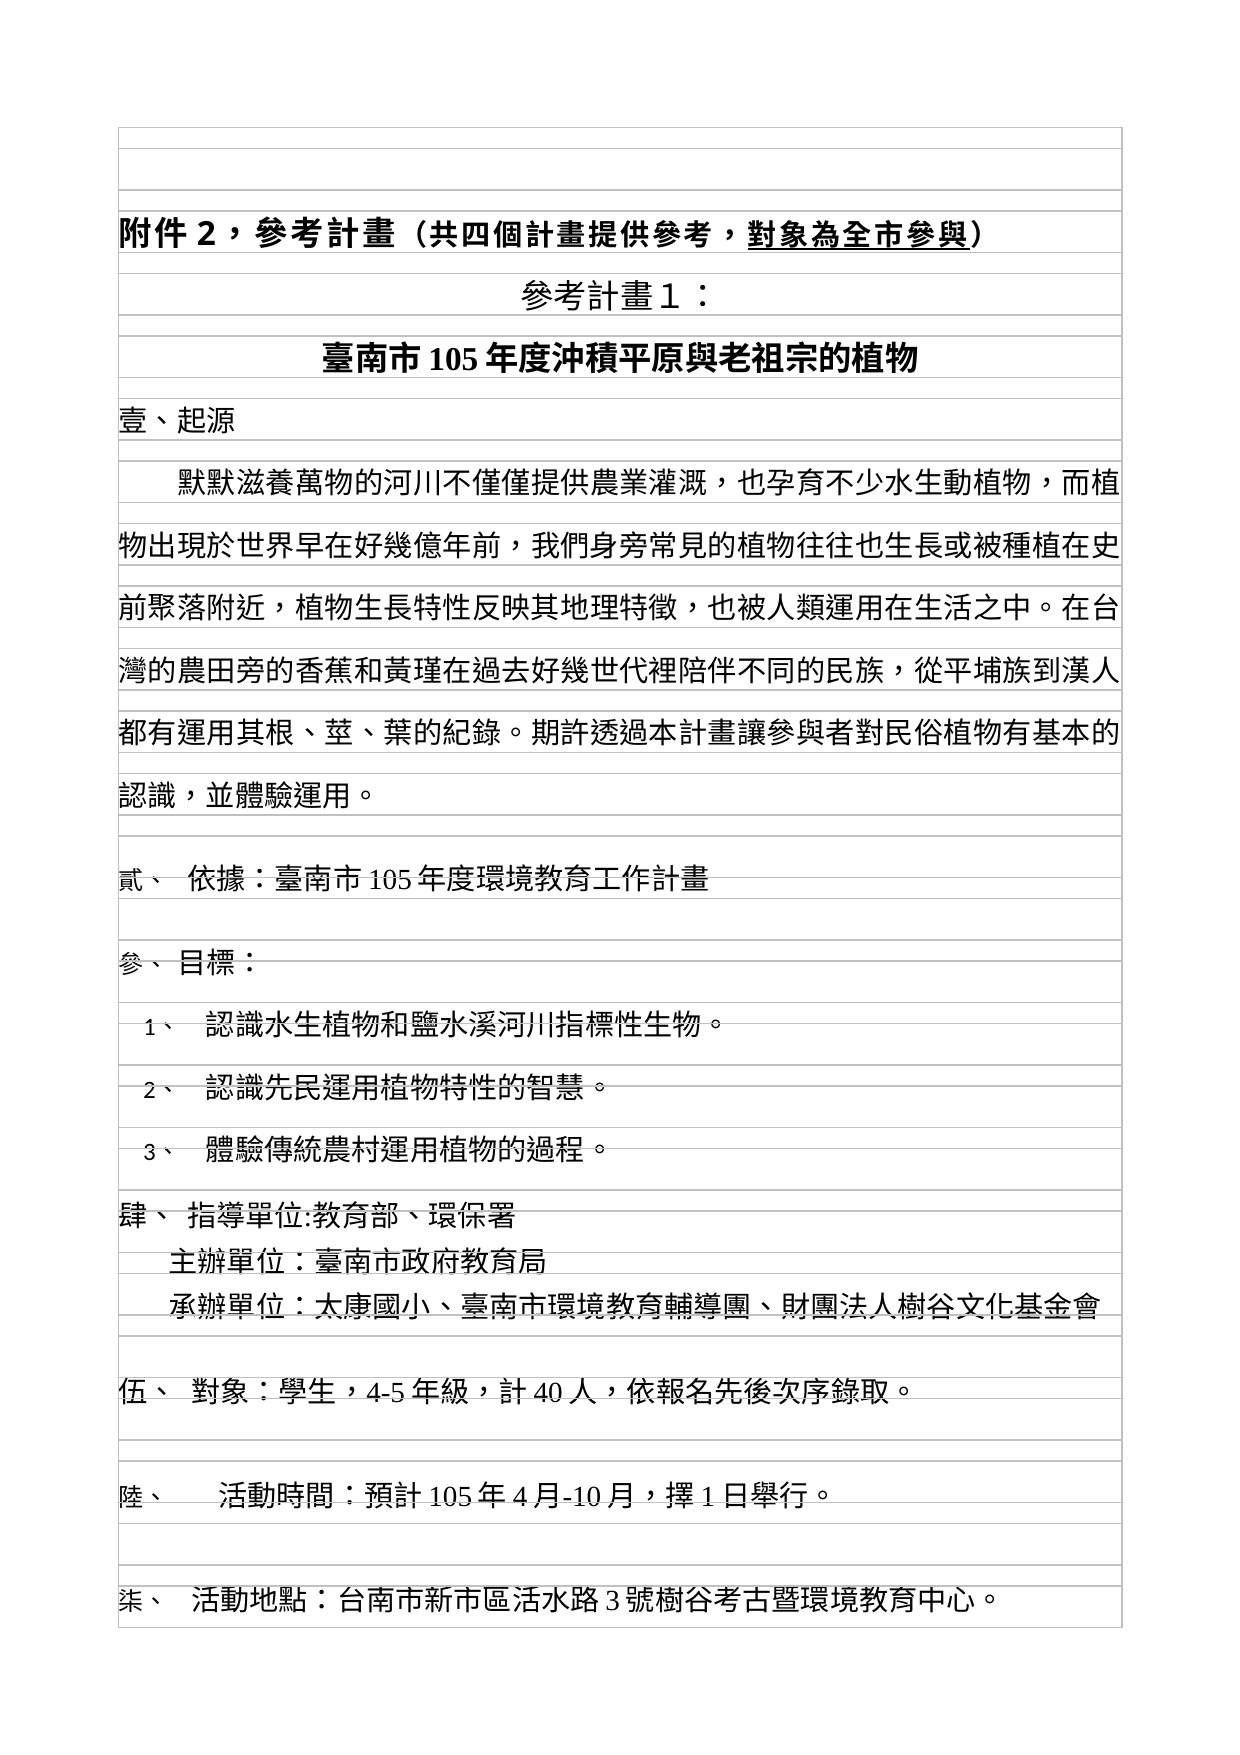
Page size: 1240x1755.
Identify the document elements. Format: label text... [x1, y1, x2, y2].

text [119, 191, 1121, 210]
list 目標： [184, 966, 199, 971]
text 物出現於世界早在好幾億年前，我們身旁常見的植物往往也生長或被種植在史 [119, 524, 1121, 564]
text 主辦單位：臺南市政府教育局 [184, 1253, 209, 1273]
list 體驗傳統農村運用植物的過程。 [143, 1149, 1121, 1169]
list 認識水生植物和鹽水溪河川指標性生物。 [143, 1024, 1121, 1044]
list 對象：學生，4-5年級，計40人，依報名先後次序錄取。 [730, 1378, 759, 1398]
text 承辦單位：太康國小、臺南市環境教育輔導團、財團法人樹谷文化基金會 [168, 1281, 1121, 1314]
text 默默滋養萬物的河川不僅僅提供農業灌溉，也孕育不少水生動植物，而植 [119, 462, 1121, 502]
list 目標： [184, 952, 199, 957]
list 對象：學生，4-5年級，計40人，依報名先後次序錄取。 [323, 1378, 426, 1398]
list 認識先民運用植物特性的智慧。 [143, 1087, 1121, 1106]
text 主辦單位：臺南市政府教育局 [435, 1253, 470, 1273]
text 附件2，參考計畫（共四個計畫提供參考，對象為全市參與） [119, 212, 1121, 252]
list 指導單位:教育部、環保署 [119, 1212, 1121, 1235]
list 認識水生植物和鹽水溪河川指標性生物。 [143, 1003, 1121, 1023]
list 活動時間：預計105年4月-10月，擇1日舉行。 [119, 1503, 1121, 1514]
text 都有運用其根、莖、葉的紀錄。期許透過本計畫讓參與者對民俗植物有基本的 [119, 712, 1121, 752]
text [119, 503, 1121, 523]
text 灣的農田旁的香蕉和黃瑾在過去好幾世代裡陪伴不同的民族，從平埔族到漢人 [119, 649, 1121, 689]
text 主辦單位：臺南市政府教育局 [388, 1253, 420, 1273]
list 認識先民運用植物特性的智慧。 [143, 1066, 1121, 1085]
text 主辦單位：臺南市政府教育局 [168, 1235, 1121, 1252]
list [119, 1556, 1121, 1564]
list 對象：學生，4-5年級，計40人，依報名先後次序錄取。 [697, 1378, 727, 1398]
list [119, 1566, 1121, 1585]
list 認識水生植物和鹽水溪河川指標性生物。 [143, 981, 1121, 1002]
list 對象：學生，4-5年級，計40人，依報名先後次序錄取。 [665, 1378, 697, 1398]
text 主辦單位：臺南市政府教育局 [168, 1274, 1121, 1281]
text [119, 691, 1121, 710]
subtitle 臺南市105年度沖積平原與老祖宗的植物 [119, 337, 1121, 377]
list 對象：學生，4-5年級，計40人，依報名先後次序錄取。 [125, 1378, 199, 1398]
list [119, 378, 1121, 398]
text 主辦單位：臺南市政府教育局 [525, 1253, 1121, 1273]
list 依據：臺南市105年度環境教育工作計畫 [119, 837, 1121, 877]
text [119, 441, 1121, 460]
list 認識先民運用植物特性的智慧。 [143, 1044, 1121, 1064]
text 參考計畫１： [119, 274, 1121, 314]
list 對象：學生，4-5年級，計40人，依報名先後次序錄取。 [119, 1348, 1121, 1377]
list 目標： [119, 962, 1121, 981]
text [119, 753, 1121, 773]
list 對象：學生，4-5年級，計40人，依報名先後次序錄取。 [119, 1399, 1121, 1410]
text [119, 566, 1121, 585]
list 對象：學生，4-5年級，計40人，依報名先後次序錄取。 [520, 1378, 581, 1398]
text 承辦單位：太康國小、臺南市環境教育輔導團、財團法人樹谷文化基金會 [168, 1316, 1121, 1327]
list 體驗傳統農村運用植物的過程。 [143, 1128, 1121, 1148]
list 對象：學生，4-5年級，計40人，依報名先後次序錄取。 [806, 1378, 837, 1398]
list 體驗傳統農村運用植物的過程。 [143, 1106, 1121, 1127]
text 主辦單位：臺南市政府教育局 [211, 1253, 261, 1273]
list 活動時間：預計105年4月-10月，擇1日舉行。 [119, 1462, 1121, 1502]
text 主辦單位：臺南市政府教育局 [359, 1253, 385, 1273]
text 主辦單位：臺南市政府教育局 [483, 1253, 522, 1273]
text 主辦單位：臺南市政府教育局 [263, 1253, 356, 1273]
list 指導單位:教育部、環保署 [119, 1191, 1121, 1210]
list 活動時間：預計105年4月-10月，擇1日舉行。 [119, 1452, 1121, 1460]
list 活動地點：台南市新市區活水路3號樹谷考古暨環境教育中心。 [119, 1587, 1121, 1619]
text 前聚落附近，植物生長特性反映其地理特徵，也被人類運用在生活之中。在台 [119, 587, 1121, 627]
list 對象：學生，4-5年級，計40人，依報名先後次序錄取。 [420, 1378, 518, 1398]
text [119, 253, 1121, 273]
list 目標： [119, 941, 1121, 960]
text 認識，並體驗運用。 [119, 774, 1121, 814]
list 對象：學生，4-5年級，計40人，依報名先後次序錄取。 [849, 1378, 1121, 1398]
text 主辦單位：臺南市政府教育局 [168, 1253, 181, 1273]
list 對象：學生，4-5年級，計40人，依報名先後次序錄取。 [757, 1378, 816, 1398]
list 對象：學生，4-5年級，計40人，依報名先後次序錄取。 [584, 1378, 633, 1398]
list 對象：學生，4-5年級，計40人，依報名先後次序錄取。 [232, 1378, 320, 1398]
text [119, 628, 1121, 648]
list 起源 [119, 399, 1121, 439]
subtitle [119, 316, 1121, 335]
list 依據：臺南市105年度環境教育工作計畫 [119, 878, 1121, 898]
list 目標： [119, 919, 1121, 939]
